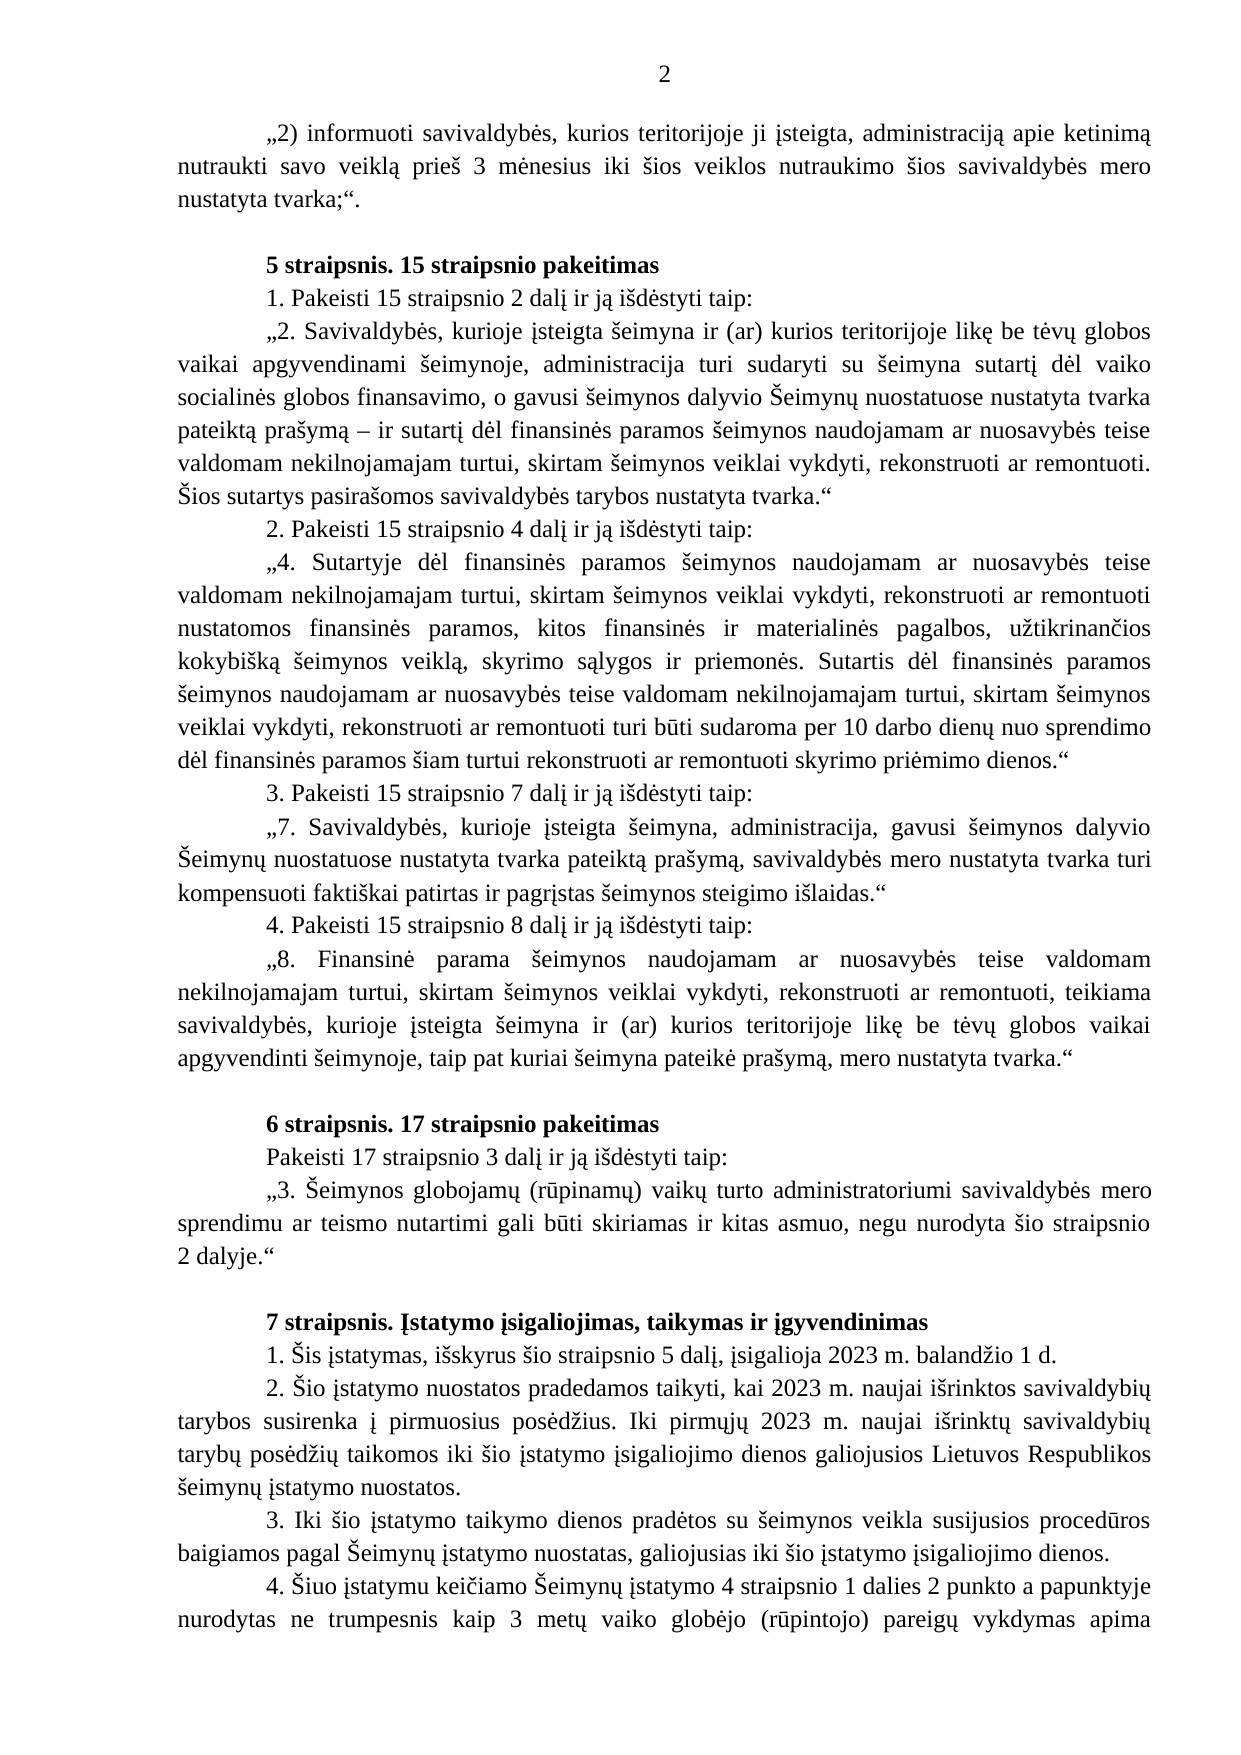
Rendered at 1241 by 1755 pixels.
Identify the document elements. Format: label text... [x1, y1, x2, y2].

text 4. Pakeisti 15 straipsnio 8 dalį ir ją išdėstyti taip: [177, 911, 1152, 939]
text „7. Savivaldybės, kurioje įsteigta šeimyna, administracija, gavusi šeimynos dalyvio Šeimynų nuostatuose nustatyta tvarka pateiktą prašymą, savivaldybės mero nustatyta tvarka turi kompensuoti faktiškai patirtas ir pagrįstas šeimynos steigimo išlaidas.“ [177, 812, 1152, 906]
text 1. Pakeisti 15 straipsnio 2 dalį ir ją išdėstyti taip: [177, 283, 1152, 312]
text 6 straipsnis. 17 straipsnio pakeitimas [177, 1109, 1152, 1137]
text „2. Savivaldybės, kurioje įsteigta šeimyna ir (ar) kurios teritorijoje likę be tėvų globos vaikai apgyvendinami šeimynoje, administracija turi sudaryti su šeimyna sutartį dėl vaiko socialinės globos finansavimo, o gavusi šeimynos dalyvio Šeimynų nuostatuose nustatyta tvarka pateiktą prašymą – ir sutartį dėl finansinės paramos šeimynos naudojamam ar nuosavybės teise valdomam nekilnojamajam turtui, skirtam šeimynos veiklai vykdyti, rekonstruoti ar remontuoti. Šios sutartys pasirašomos savivaldybės tarybos nustatyta tvarka.“ [177, 316, 1152, 510]
text 3. Iki šio įstatymo taikymo dienos pradėtos su šeimynos veikla susijusios procedūros baigiamos pagal Šeimynų įstatymo nuostatas, galiojusias iki šio įstatymo įsigaliojimo dienos. [177, 1505, 1152, 1567]
text 2. Šio įstatymo nuostatos pradedamos taikyti, kai 2023 m. naujai išrinktos savivaldybių tarybos susirenka į pirmuosius posėdžius. Iki pirmųjų 2023 m. naujai išrinktų savivaldybių tarybų posėdžių taikomos iki šio įstatymo įsigaliojimo dienos galiojusios Lietuvos Respublikos šeimynų įstatymo nuostatos. [177, 1373, 1152, 1501]
text „3. Šeimynos globojamų (rūpinamų) vaikų turto administratoriumi savivaldybės mero sprendimu ar teismo nutartimi gali būti skiriamas ir kitas asmuo, negu nurodyta šio straipsnio 2 dalyje.“ [177, 1175, 1152, 1269]
text 4. Šiuo įstatymu keičiamo Šeimynų įstatymo 4 straipsnio 1 dalies 2 punkto a papunktyje nurodytas ne trumpesnis kaip 3 metų vaiko globėjo (rūpintojo) pareigų vykdymas apima [177, 1571, 1152, 1633]
text 3. Pakeisti 15 straipsnio 7 dalį ir ją išdėstyti taip: [177, 778, 1152, 807]
text „8. Finansinė parama šeimynos naudojamam ar nuosavybės teise valdomam nekilnojamajam turtui, skirtam šeimynos veiklai vykdyti, rekonstruoti ar remontuoti, teikiama savivaldybės, kurioje įsteigta šeimyna ir (ar) kurios teritorijoje likę be tėvų globos vaikai apgyvendinti šeimynoje, taip pat kuriai šeimyna pateikė prašymą, mero nustatyta tvarka.“ [177, 944, 1152, 1071]
text „2) informuoti savivaldybės, kurios teritorijoje ji įsteigta, administraciją apie ketinimą nutraukti savo veiklą prieš 3 mėnesius iki šios veiklos nutraukimo šios savivaldybės mero nustatyta tvarka;“. [177, 118, 1152, 213]
text 5 straipsnis. 15 straipsnio pakeitimas [177, 250, 1152, 279]
text 7 straipsnis. Įstatymo įsigaliojimas, taikymas ir įgyvendinimas [177, 1307, 1152, 1336]
text 2. Pakeisti 15 straipsnio 4 dalį ir ją išdėstyti taip: [177, 514, 1152, 543]
text 1. Šis įstatymas, išskyrus šio straipsnio 5 dalį, įsigalioja 2023 m. balandžio 1 d. [177, 1340, 1152, 1369]
text Pakeisti 17 straipsnio 3 dalį ir ją išdėstyti taip: [177, 1142, 1152, 1171]
text „4. Sutartyje dėl finansinės paramos šeimynos naudojamam ar nuosavybės teise valdomam nekilnojamajam turtui, skirtam šeimynos veiklai vykdyti, rekonstruoti ar remontuoti nustatomos finansinės paramos, kitos finansinės ir materialinės pagalbos, užtikrinančios kokybišką šeimynos veiklą, skyrimo sąlygos ir priemonės. Sutartis dėl finansinės paramos šeimynos naudojamam ar nuosavybės teise valdomam nekilnojamajam turtui, skirtam šeimynos veiklai vykdyti, rekonstruoti ar remontuoti turi būti sudaroma per 10 darbo dienų nuo sprendimo dėl finansinės paramos šiam turtui rekonstruoti ar remontuoti skyrimo priėmimo dienos.“ [177, 547, 1152, 774]
